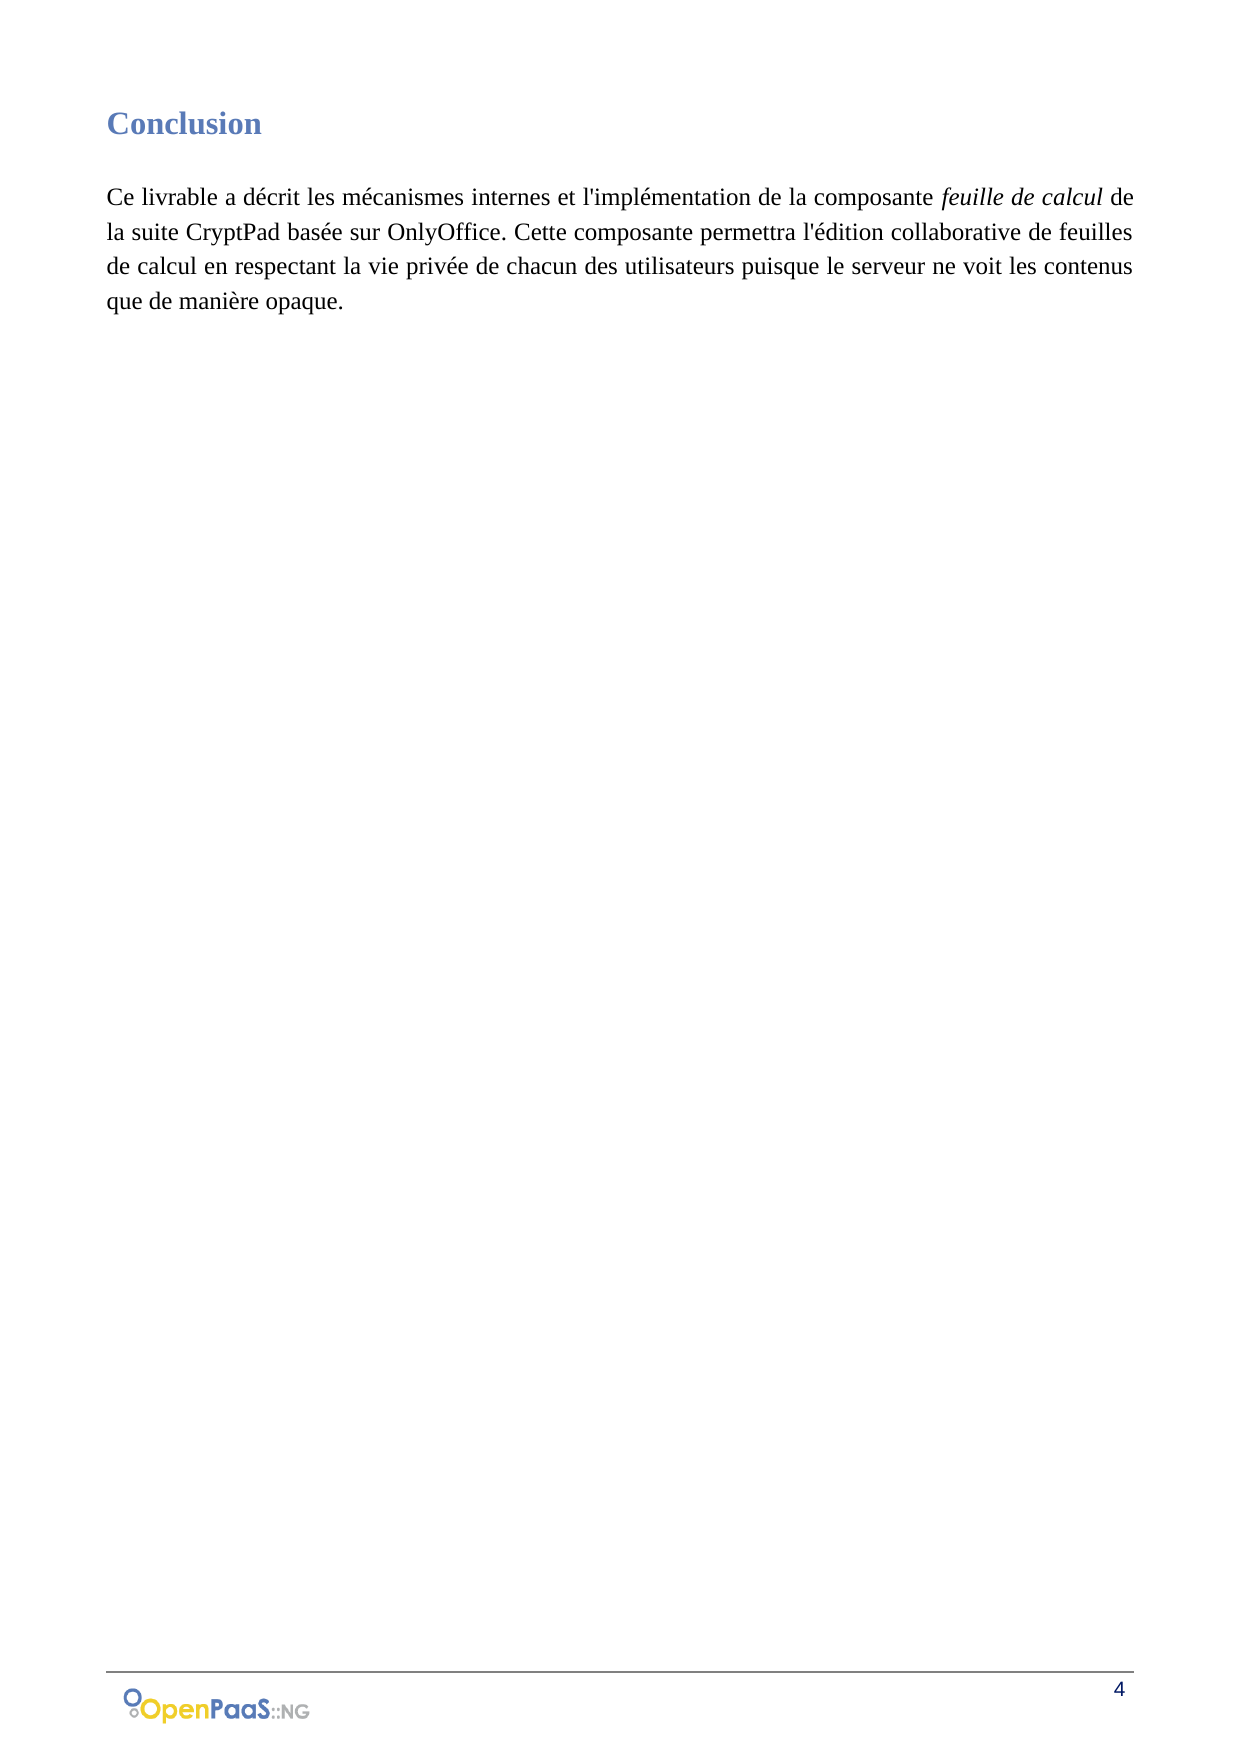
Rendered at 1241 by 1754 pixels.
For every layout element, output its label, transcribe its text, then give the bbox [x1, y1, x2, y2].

picture [118, 1686, 312, 1725]
text Ce livrable a décrit les mécanismes internes et l'implémentation de la composante feuille de calcul de la suite CryptPad basée sur OnlyOffice. Cette composante permettra l'édition collaborative de feuilles de calcul en respectant la vie privée de chacun des utilisateurs puisque le serveur ne voit les contenus que de manière opaque. [106, 182, 1134, 314]
subtitle Conclusion [106, 104, 1134, 141]
